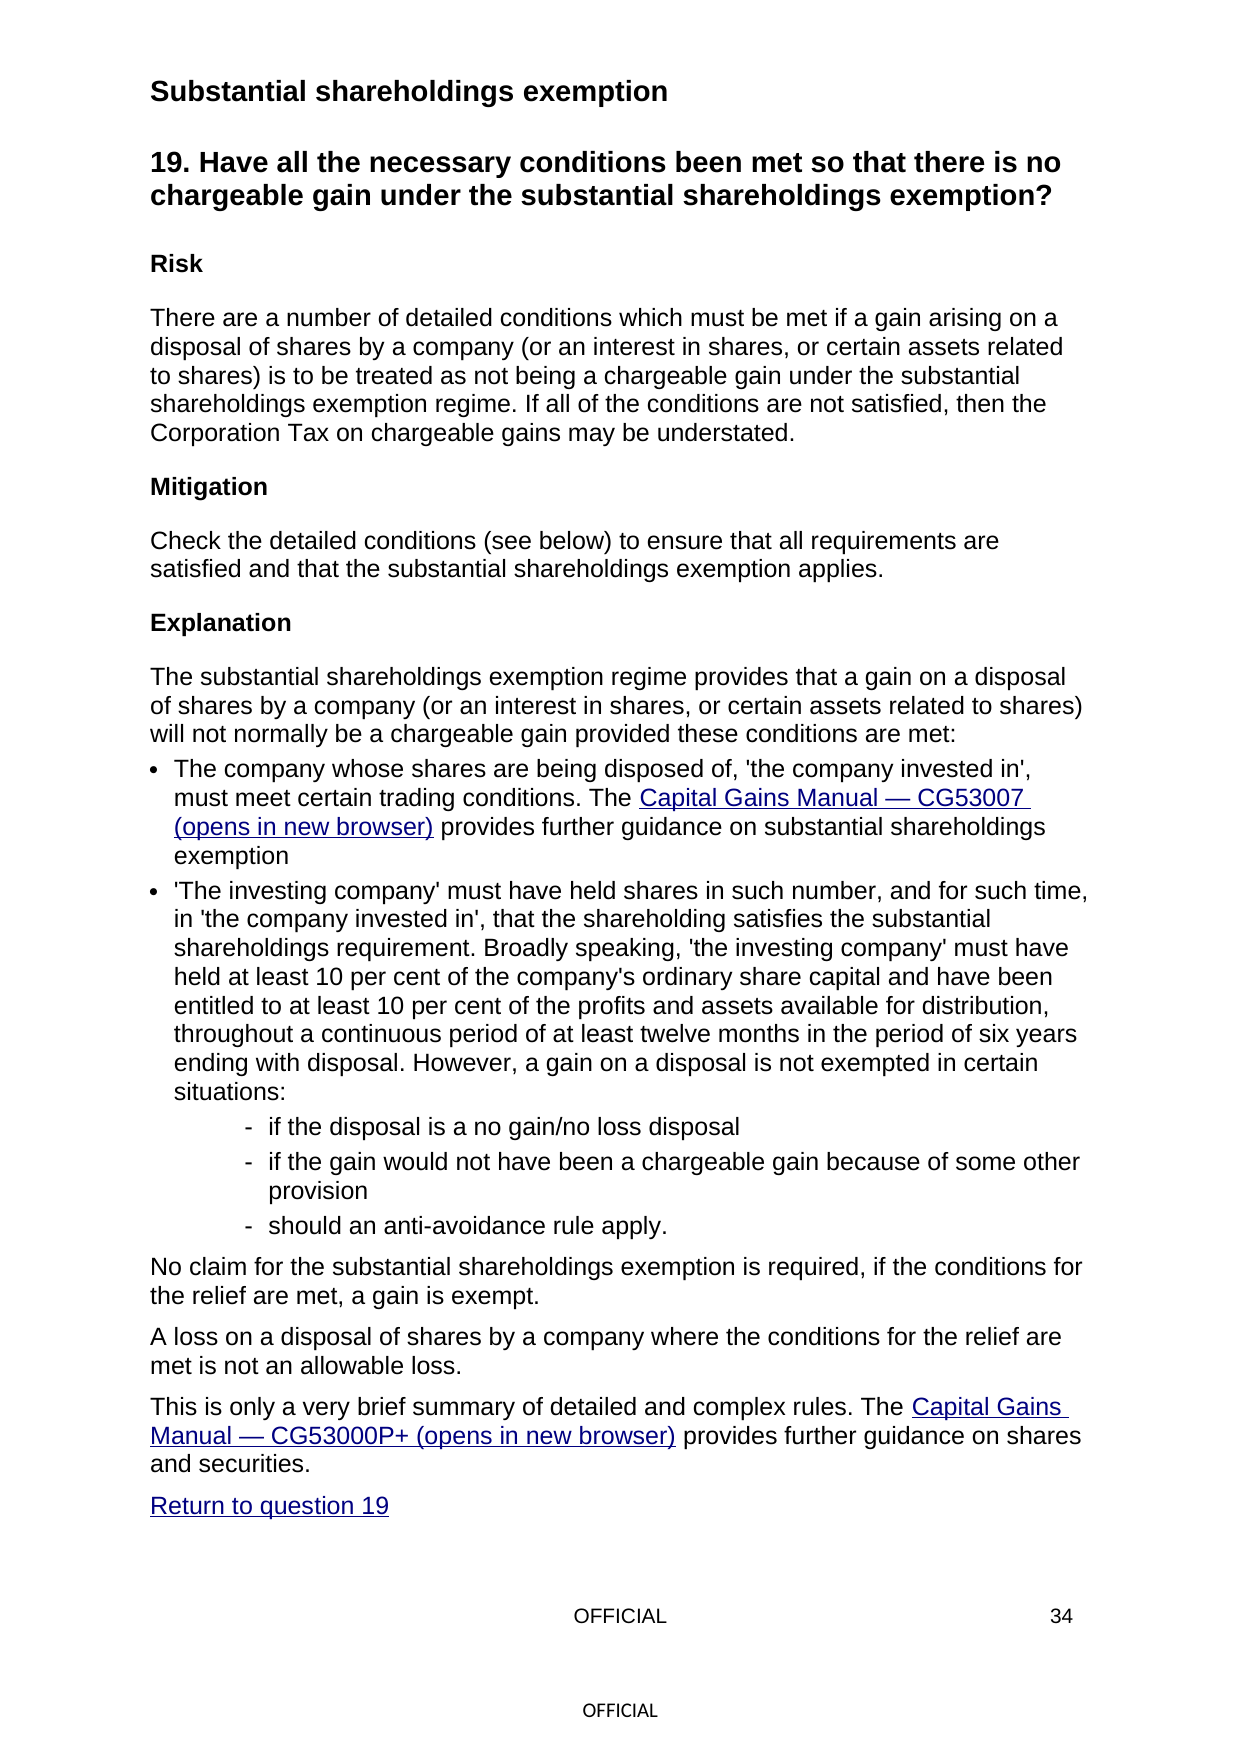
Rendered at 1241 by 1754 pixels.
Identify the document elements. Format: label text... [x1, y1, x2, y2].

text The substantial shareholdings exemption regime provides that a gain on a disposal of shares by a company (or an interest in shares, or certain assets related to shares) will not normally be a chargeable gain provided these conditions are met: [150, 662, 1090, 748]
list The company whose shares are being disposed of, 'the company invested in', must meet certain trading conditions. The Capital Gains Manual — CG53007 (opens in new browser) provides further guidance on substantial shareholdings exemption [150, 754, 1090, 869]
text Return to question 19 [150, 1491, 1090, 1519]
subtitle 19. Have all the necessary conditions been met so that there is no chargeable gain under the substantial shareholdings exemption? [150, 145, 1090, 212]
subtitle Risk [150, 249, 1090, 278]
list if the disposal is a no gain/no loss disposal [244, 1112, 1090, 1141]
subtitle Mitigation [150, 472, 1090, 501]
text A loss on a disposal of shares by a company where the conditions for the relief are met is not an allowable loss. [150, 1322, 1090, 1379]
text There are a number of detailed conditions which must be met if a gain arising on a disposal of shares by a company (or an interest in shares, or certain assets related to shares) is to be treated as not being a chargeable gain under the substantial shareholdings exemption regime. If all of the conditions are not satisfied, then the Corporation Tax on chargeable gains may be understated. [150, 303, 1090, 447]
text This is only a very brief summary of detailed and complex rules. The Capital Gains Manual — CG53000P+ (opens in new browser) provides further guidance on shares and securities. [150, 1392, 1090, 1478]
list if the gain would not have been a chargeable gain because of some other provision [244, 1147, 1090, 1204]
list should an anti-avoidance rule apply. [244, 1211, 1090, 1239]
text Check the detailed conditions (see below) to ensure that all requirements are satisfied and that the substantial shareholdings exemption applies. [150, 526, 1090, 583]
text No claim for the substantial shareholdings exemption is required, if the conditions for the relief are met, a gain is exempt. [150, 1252, 1090, 1309]
subtitle Substantial shareholdings exemption [150, 74, 1090, 107]
subtitle Explanation [150, 608, 1090, 637]
list 'The investing company' must have held shares in such number, and for such time, in 'the company invested in', that the shareholding satisfies the substantial shareholdings requirement. Broadly speaking, 'the investing company' must have held at least 10 per cent of the company's ordinary share capital and have been entitled to at least 10 per cent of the profits and assets available for distribution, throughout a continuous period of at least twelve months in the period of six years ending with disposal. However, a gain on a disposal is not exempted in certain situations: [150, 876, 1090, 1106]
